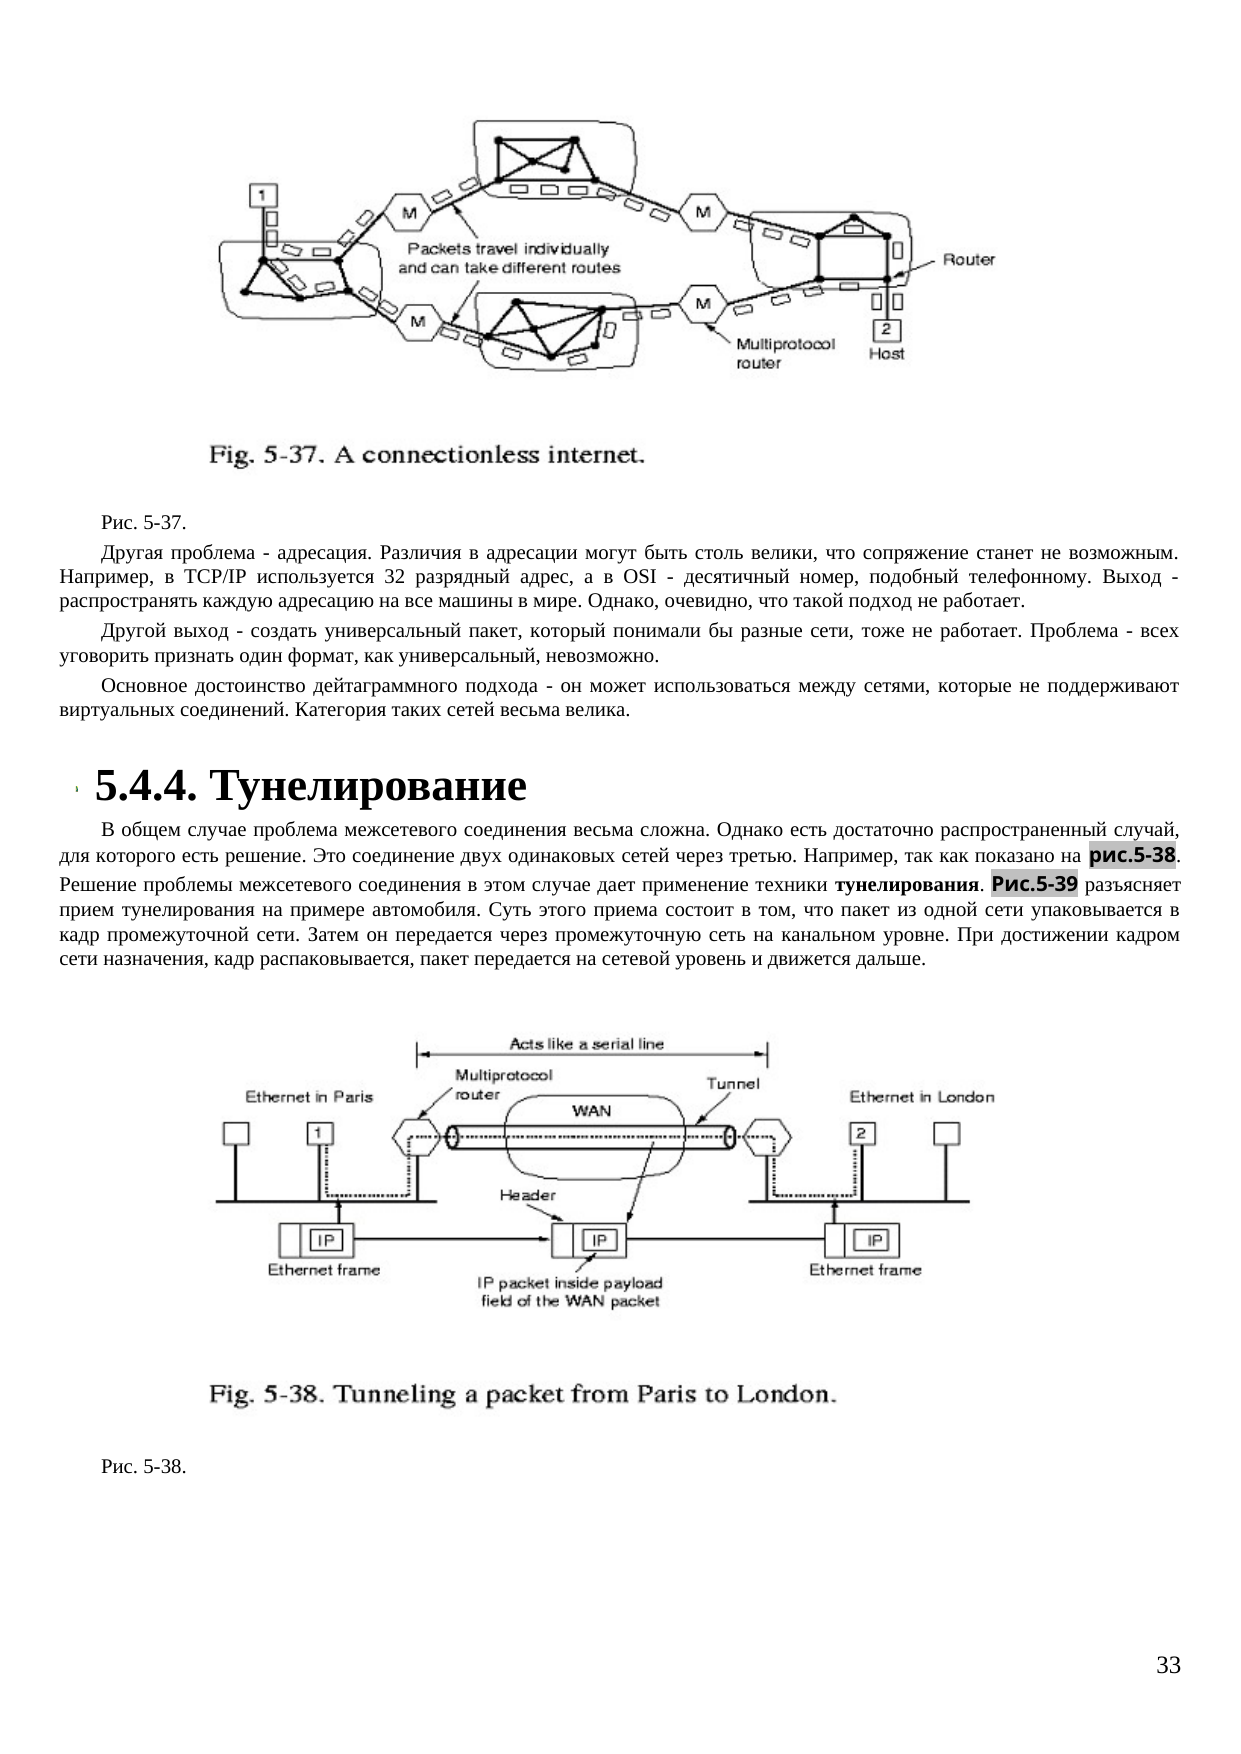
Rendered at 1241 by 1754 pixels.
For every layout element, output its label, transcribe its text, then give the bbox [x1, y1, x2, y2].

picture [75, 92, 1140, 490]
subtitle 5.4.4. Тунелирование [59, 757, 1181, 810]
text Рис. 5-38. [59, 1454, 1181, 1478]
text Основное достоинство дейтаграммного подхода - он может использоваться между сетями, которые не поддерживают виртуальных соединений. Категория таких сетей весьма велика. [59, 673, 1181, 721]
text Другой выход - создать универсальный пакет, который понимали бы разные сети, тоже не работает. Проблема - всех уговорить признать один формат, как универсальный, невозможно. [59, 618, 1181, 667]
text В общем случае проблема межсетевого соединения весьма сложна. Однако есть достаточно распространенный случай, для которого есть решение. Это соединение двух одинаковых сетей через третью. Например, так как показано на рис.5-38. Решение проблемы межсетевого соединения в этом случае дает применение техники тунелирования. Рис.5-39 разъясняет прием тунелирования на примере автомобиля. Суть этого приема состоит в том, что пакет из одной сети упаковывается в кадр промежуточной сети. Затем он передается через промежуточную сеть на канальном уровне. При достижении кадром сети назначения, кадр распаковывается, пакет передается на сетевой уровень и движется дальше. [59, 816, 1181, 969]
text Рис. 5-37. [59, 510, 1181, 534]
picture [75, 1008, 1140, 1435]
text Другая проблема - адресация. Различия в адресации могут быть столь велики, что сопряжение станет не возможным. Например, в ТСР/IP используется 32 разрядный адрес, а в OSI - десятичный номер, подобный телефонному. Выход - распространять каждую адресацию на все машины в мире. Однако, очевидно, что такой подход не работает. [59, 540, 1181, 612]
